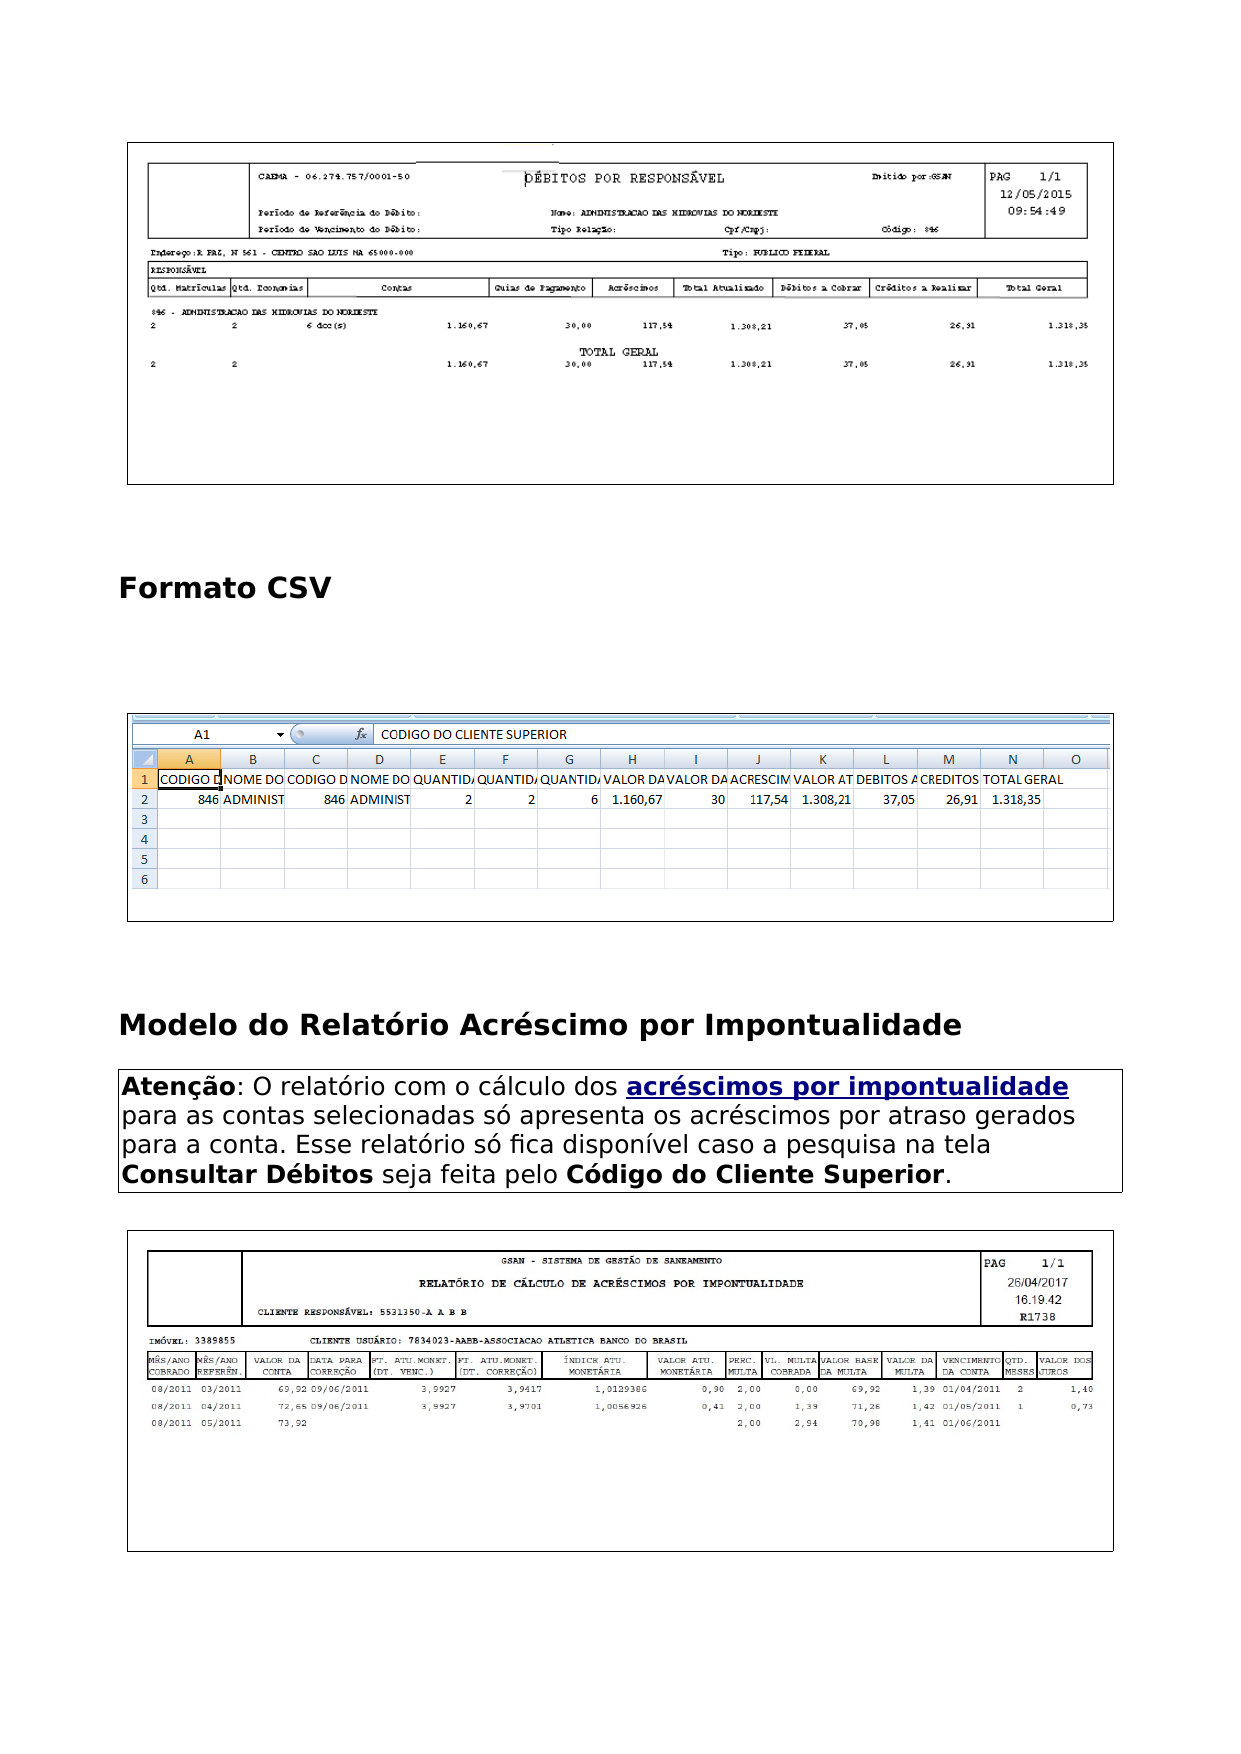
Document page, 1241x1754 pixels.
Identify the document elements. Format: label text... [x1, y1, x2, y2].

picture [129, 1233, 1111, 1519]
subtitle Formato CSV [118, 572, 1122, 606]
table_header [128, 1231, 1113, 1551]
picture [129, 144, 1111, 453]
table_header Atenção: O relatório com o cálculo dos acréscimos por impontualidade para as contas selecionadas só apresenta os acréscimos por atraso gerados para a conta. Esse relatório só fica disponível caso a pesquisa na tela Consultar Débitos seja feita pelo Código do Cliente Superior. [119, 1070, 1122, 1192]
picture [129, 715, 1111, 889]
subtitle Modelo do Relatório Acréscimo por Impontualidade [118, 1008, 1122, 1042]
table_header [128, 143, 1113, 484]
table_header [128, 714, 1113, 921]
